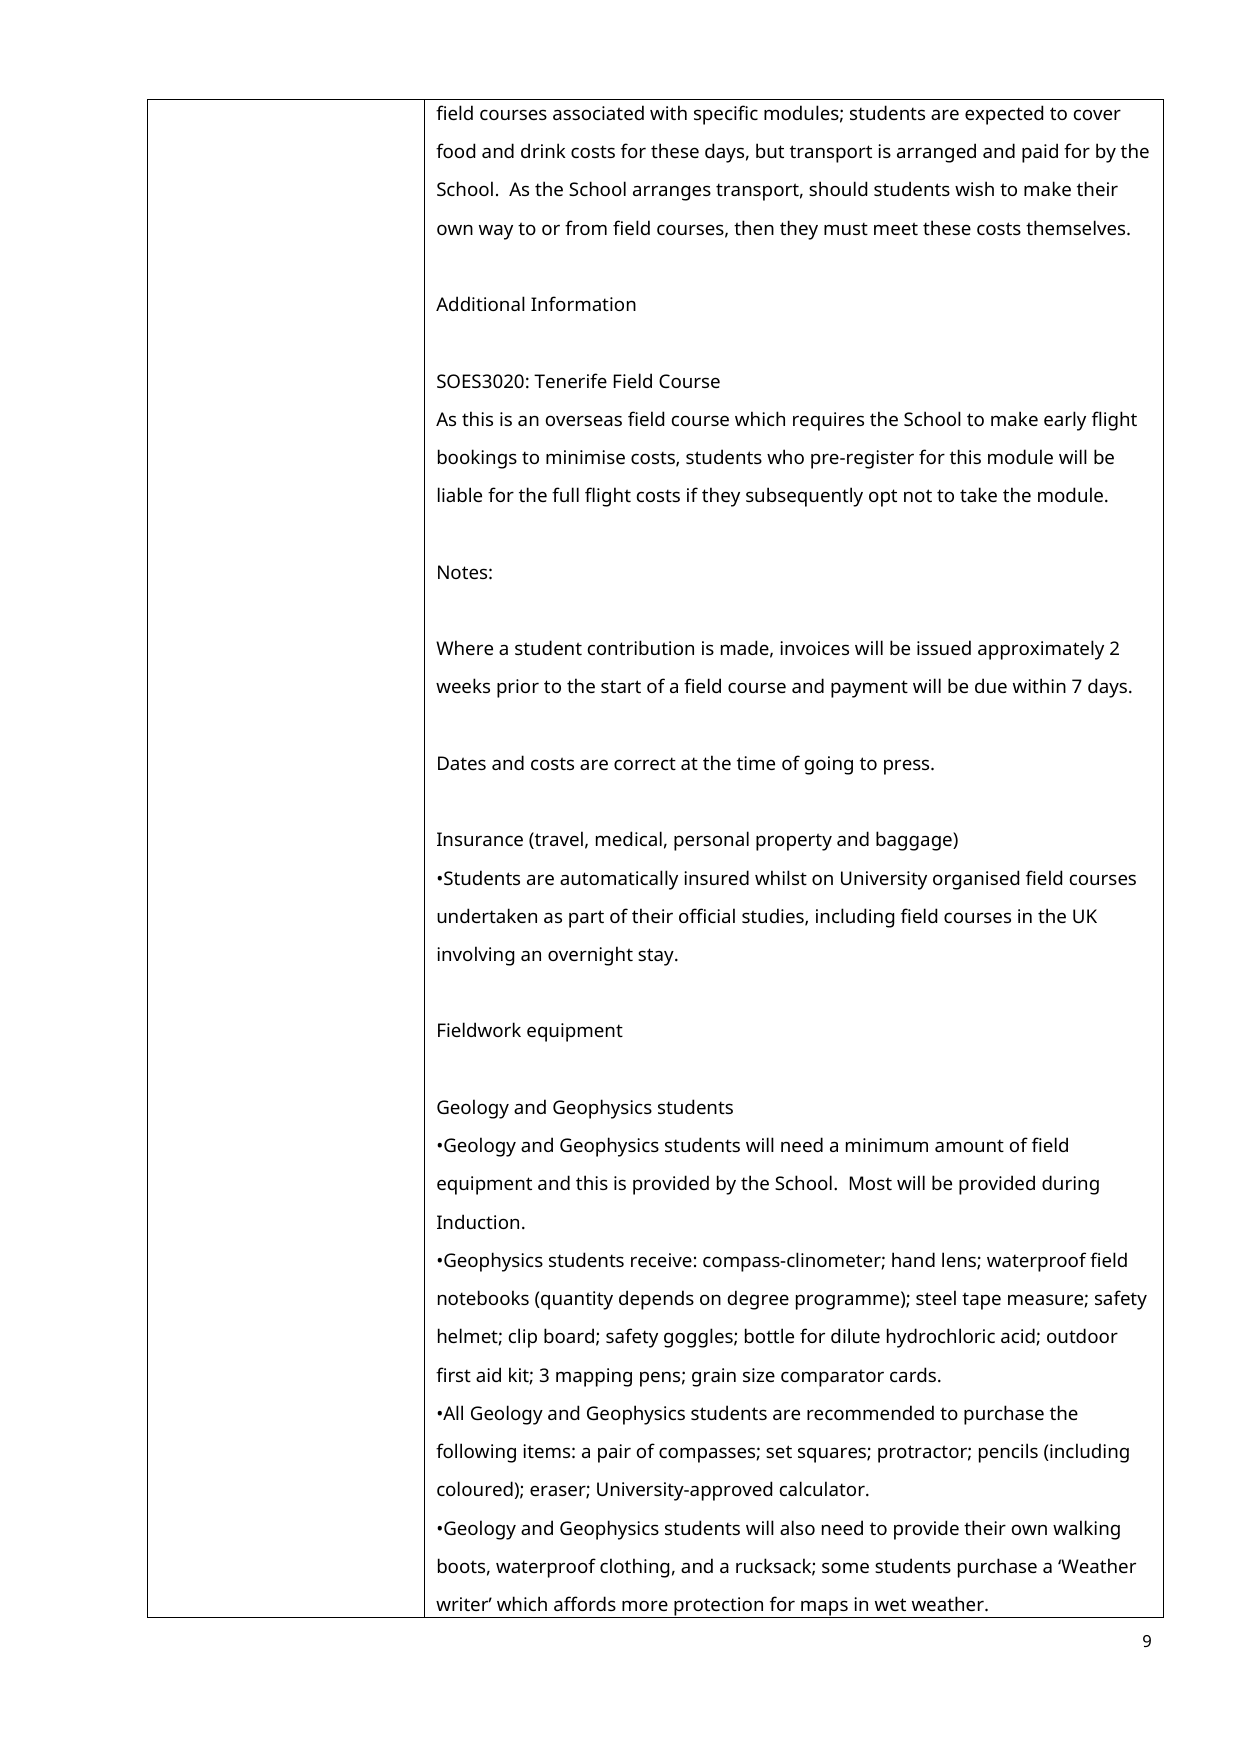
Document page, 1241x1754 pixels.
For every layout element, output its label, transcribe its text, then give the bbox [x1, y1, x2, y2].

table_cell field courses associated with specific modules; students are expected to cover food and drink costs for these days, but transport is arranged and paid for by the School. As the School arranges transport, should students wish to make their own way to or from field courses, then they must meet these costs themselves. Additional Information SOES3020: Tenerife Field Course As this is an overseas field course which requires the School to make early flight bookings to minimise costs, students who pre-register for this module will be liable for the full flight costs if they subsequently opt not to take the module. Notes: Where a student contribution is made, invoices will be issued approximately 2 weeks prior to the start of a field course and payment will be due within 7 days. Dates and costs are correct at the time of going to press. Insurance (travel, medical, personal property and baggage) •Students are automatically insured whilst on University organised field courses undertaken as part of their official studies, including field courses in the UK involving an overnight stay. Fieldwork equipment Geology and Geophysics students •Geology and Geophysics students will need a minimum amount of field equipment and this is provided by the School. Most will be provided during Induction. •Geophysics students receive: compass-clinometer; hand lens; waterproof field notebooks (quantity depends on degree programme); steel tape measure; safety helmet; clip board; safety goggles; bottle for dilute hydrochloric acid; outdoor first aid kit; 3 mapping pens; grain size comparator cards. •All Geology and Geophysics students are recommended to purchase the following items: a pair of compasses; set squares; protractor; pencils (including coloured); eraser; University-approved calculator. •Geology and Geophysics students will also need to provide their own walking boots, waterproof clothing, and a rucksack; some students purchase a ‘Weather writer’ which affords more protection for maps in wet weather. [425, 100, 1163, 1617]
table_cell [148, 100, 424, 1617]
